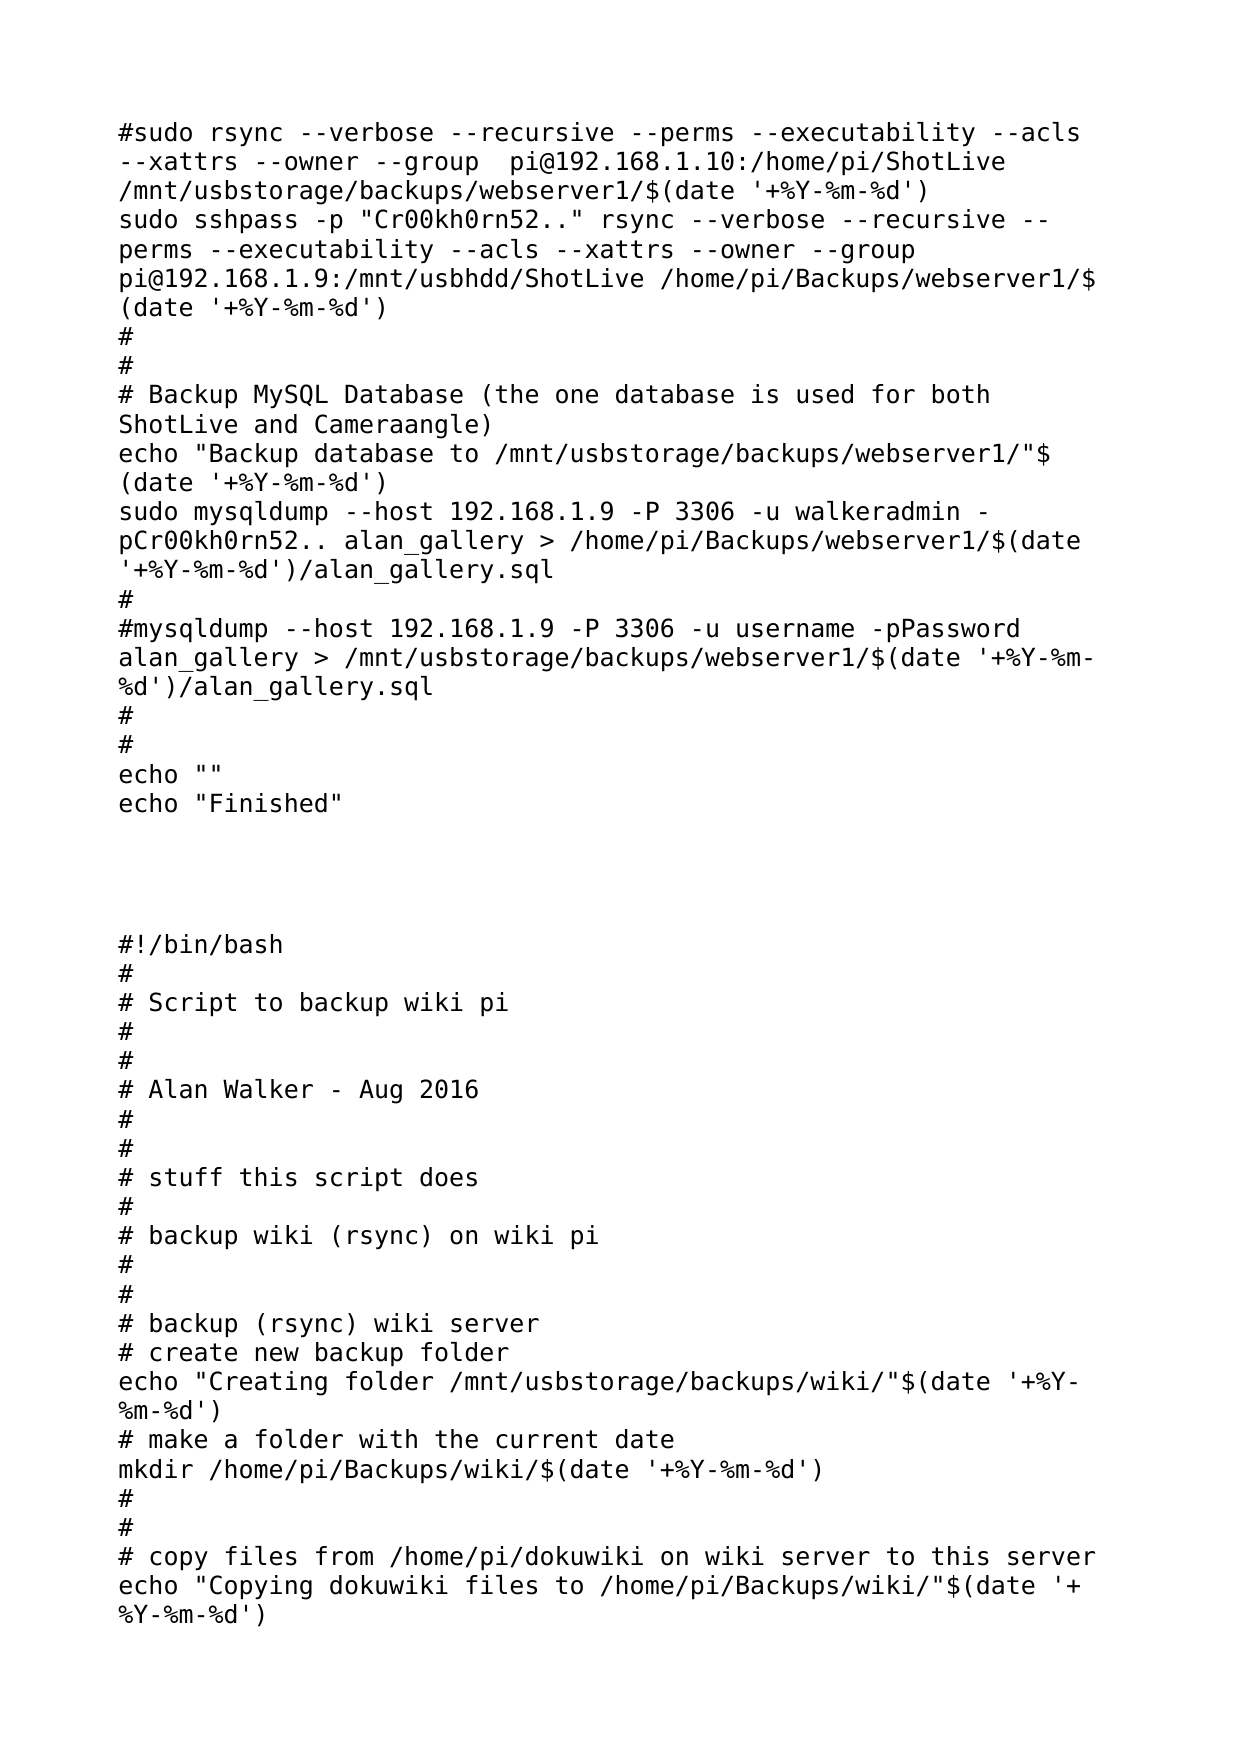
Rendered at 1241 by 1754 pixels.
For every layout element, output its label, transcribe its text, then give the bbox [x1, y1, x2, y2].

text #!/bin/bash # # Script to backup wiki pi # # # Alan Walker - Aug 2016 # # # stuff this script does # # backup wiki (rsync) on wiki pi # # # backup (rsync) wiki server # create new backup folder echo "Creating folder /mnt/usbstorage/backups/wiki/"$(date '+%Y-%m-%d') # make a folder with the current date mkdir /home/pi/Backups/wiki/$(date '+%Y-%m-%d') # # # copy files from /home/pi/dokuwiki on wiki server to this server echo "Copying dokuwiki files to /home/pi/Backups/wiki/"$(date '+%Y-%m-%d') [118, 930, 1122, 1630]
text #sudo rsync --verbose --recursive --perms --executability --acls --xattrs --owner --group pi@192.168.1.10:/home/pi/ShotLive /mnt/usbstorage/backups/webserver1/$(date '+%Y-%m-%d') sudo sshpass -p "Cr00kh0rn52.." rsync --verbose --recursive --perms --executability --acls --xattrs --owner --group pi@192.168.1.9:/mnt/usbhdd/ShotLive /home/pi/Backups/webserver1/$(date '+%Y-%m-%d') # # # Backup MySQL Database (the one database is used for both ShotLive and Cameraangle) echo "Backup database to /mnt/usbstorage/backups/webserver1/"$(date '+%Y-%m-%d') sudo mysqldump --host 192.168.1.9 -P 3306 -u walkeradmin -pCr00kh0rn52.. alan_gallery > /home/pi/Backups/webserver1/$(date '+%Y-%m-%d')/alan_gallery.sql # #mysqldump --host 192.168.1.9 -P 3306 -u username -pPassword alan_gallery > /mnt/usbstorage/backups/webserver1/$(date '+%Y-%m-%d')/alan_gallery.sql # # echo "" echo "Finished" [118, 118, 1122, 818]
